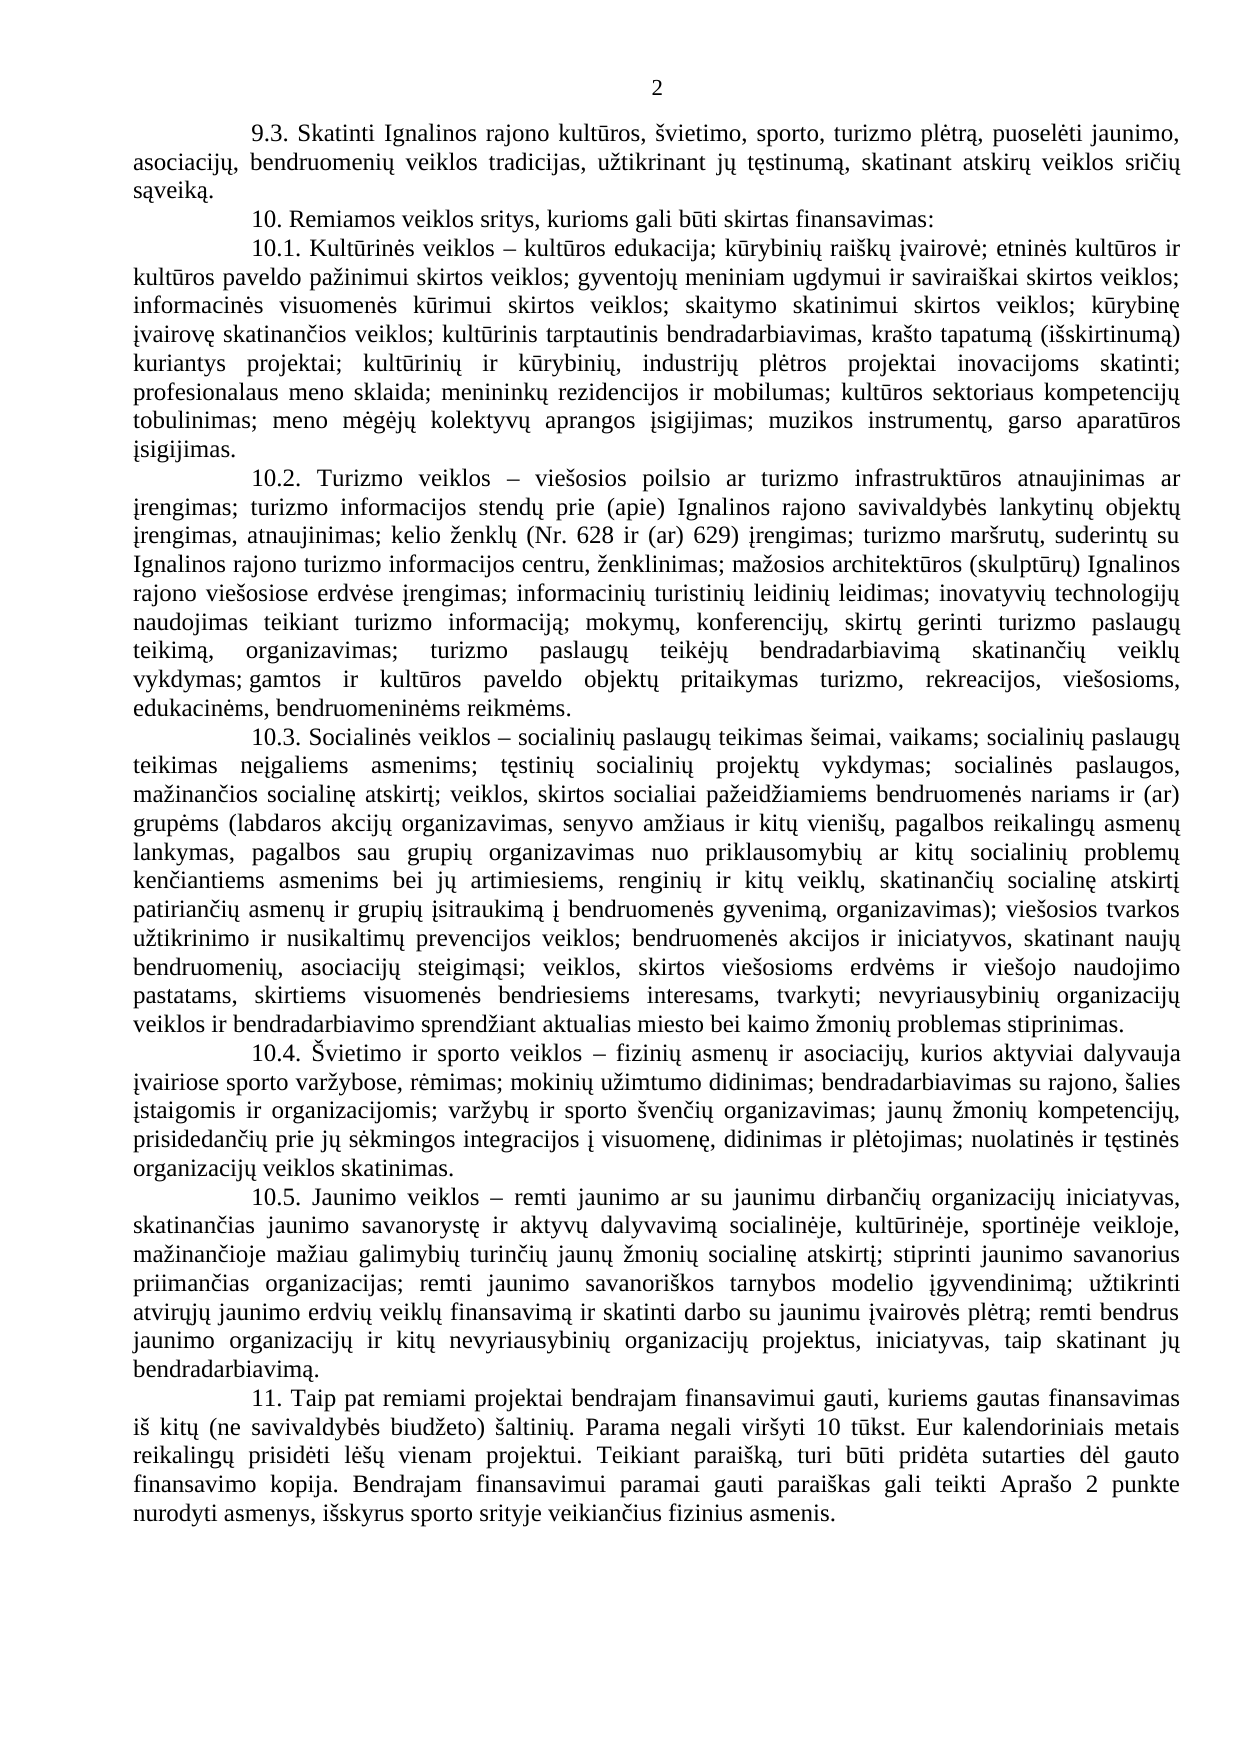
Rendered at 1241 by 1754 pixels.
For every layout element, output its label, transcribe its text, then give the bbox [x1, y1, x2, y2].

text 10.1. Kultūrinės veiklos – kultūros edukacija; kūrybinių raiškų įvairovė; etninės kultūros ir kultūros paveldo pažinimui skirtos veiklos; gyventojų meniniam ugdymui ir saviraiškai skirtos veiklos; informacinės visuomenės kūrimui skirtos veiklos; skaitymo skatinimui skirtos veiklos; kūrybinę įvairovę skatinančios veiklos; kultūrinis tarptautinis bendradarbiavimas, krašto tapatumą (išskirtinumą) kuriantys projektai; kultūrinių ir kūrybinių, industrijų plėtros projektai inovacijoms skatinti; profesionalaus meno sklaida; menininkų rezidencijos ir mobilumas; kultūros sektoriaus kompetencijų tobulinimas; meno mėgėjų kolektyvų aprangos įsigijimas; muzikos instrumentų, garso aparatūros įsigijimas. [133, 233, 1181, 463]
text 10. Remiamos veiklos sritys, kurioms gali būti skirtas finansavimas: [133, 204, 1181, 233]
text 10.2. Turizmo veiklos – viešosios poilsio ar turizmo infrastruktūros atnaujinimas ar įrengimas; turizmo informacijos stendų prie (apie) Ignalinos rajono savivaldybės lankytinų objektų įrengimas, atnaujinimas; kelio ženklų (Nr. 628 ir (ar) 629) įrengimas; turizmo maršrutų, suderintų su Ignalinos rajono turizmo informacijos centru, ženklinimas; mažosios architektūros (skulptūrų) Ignalinos rajono viešosiose erdvėse įrengimas; informacinių turistinių leidinių leidimas; inovatyvių technologijų naudojimas teikiant turizmo informaciją; mokymų, konferencijų, skirtų gerinti turizmo paslaugų teikimą, organizavimas; turizmo paslaugų teikėjų bendradarbiavimą skatinančių veiklų vykdymas; gamtos ir kultūros paveldo objektų pritaikymas turizmo, rekreacijos, viešosioms, edukacinėms, bendruomeninėms reikmėms. [133, 463, 1181, 722]
text 10.5. Jaunimo veiklos – remti jaunimo ar su jaunimu dirbančių organizacijų iniciatyvas, skatinančias jaunimo savanorystę ir aktyvų dalyvavimą socialinėje, kultūrinėje, sportinėje veikloje, mažinančioje mažiau galimybių turinčių jaunų žmonių socialinę atskirtį; stiprinti jaunimo savanorius priimančias organizacijas; remti jaunimo savanoriškos tarnybos modelio įgyvendinimą; užtikrinti atvirųjų jaunimo erdvių veiklų finansavimą ir skatinti darbo su jaunimu įvairovės plėtrą; remti bendrus jaunimo organizacijų ir kitų nevyriausybinių organizacijų projektus, iniciatyvas, taip skatinant jų bendradarbiavimą. [133, 1182, 1181, 1383]
text 9.3. Skatinti Ignalinos rajono kultūros, švietimo, sporto, turizmo plėtrą, puoselėti jaunimo, asociacijų, bendruomenių veiklos tradicijas, užtikrinant jų tęstinumą, skatinant atskirų veiklos sričių sąveiką. [133, 118, 1181, 204]
text 11. Taip pat remiami projektai bendrajam finansavimui gauti, kuriems gautas finansavimas iš kitų (ne savivaldybės biudžeto) šaltinių. Parama negali viršyti 10 tūkst. Eur kalendoriniais metais reikalingų prisidėti lėšų vienam projektui. Teikiant paraišką, turi būti pridėta sutarties dėl gauto finansavimo kopija. Bendrajam finansavimui paramai gauti paraiškas gali teikti Aprašo 2 punkte nurodyti asmenys, išskyrus sporto srityje veikiančius fizinius asmenis. [133, 1383, 1181, 1527]
text 10.3. Socialinės veiklos – socialinių paslaugų teikimas šeimai, vaikams; socialinių paslaugų teikimas neįgaliems asmenims; tęstinių socialinių projektų vykdymas; socialinės paslaugos, mažinančios socialinę atskirtį; veiklos, skirtos socialiai pažeidžiamiems bendruomenės nariams ir (ar) grupėms (labdaros akcijų organizavimas, senyvo amžiaus ir kitų vienišų, pagalbos reikalingų asmenų lankymas, pagalbos sau grupių organizavimas nuo priklausomybių ar kitų socialinių problemų kenčiantiems asmenims bei jų artimiesiems, renginių ir kitų veiklų, skatinančių socialinę atskirtį patiriančių asmenų ir grupių įsitraukimą į bendruomenės gyvenimą, organizavimas); viešosios tvarkos užtikrinimo ir nusikaltimų prevencijos veiklos; bendruomenės akcijos ir iniciatyvos, skatinant naujų bendruomenių, asociacijų steigimąsi; veiklos, skirtos viešosioms erdvėms ir viešojo naudojimo pastatams, skirtiems visuomenės bendriesiems interesams, tvarkyti; nevyriausybinių organizacijų veiklos ir bendradarbiavimo sprendžiant aktualias miesto bei kaimo žmonių problemas stiprinimas. [133, 722, 1181, 1038]
text 10.4. Švietimo ir sporto veiklos – fizinių asmenų ir asociacijų, kurios aktyviai dalyvauja įvairiose sporto varžybose, rėmimas; mokinių užimtumo didinimas; bendradarbiavimas su rajono, šalies įstaigomis ir organizacijomis; varžybų ir sporto švenčių organizavimas; jaunų žmonių kompetencijų, prisidedančių prie jų sėkmingos integracijos į visuomenę, didinimas ir plėtojimas; nuolatinės ir tęstinės organizacijų veiklos skatinimas. [133, 1038, 1181, 1182]
